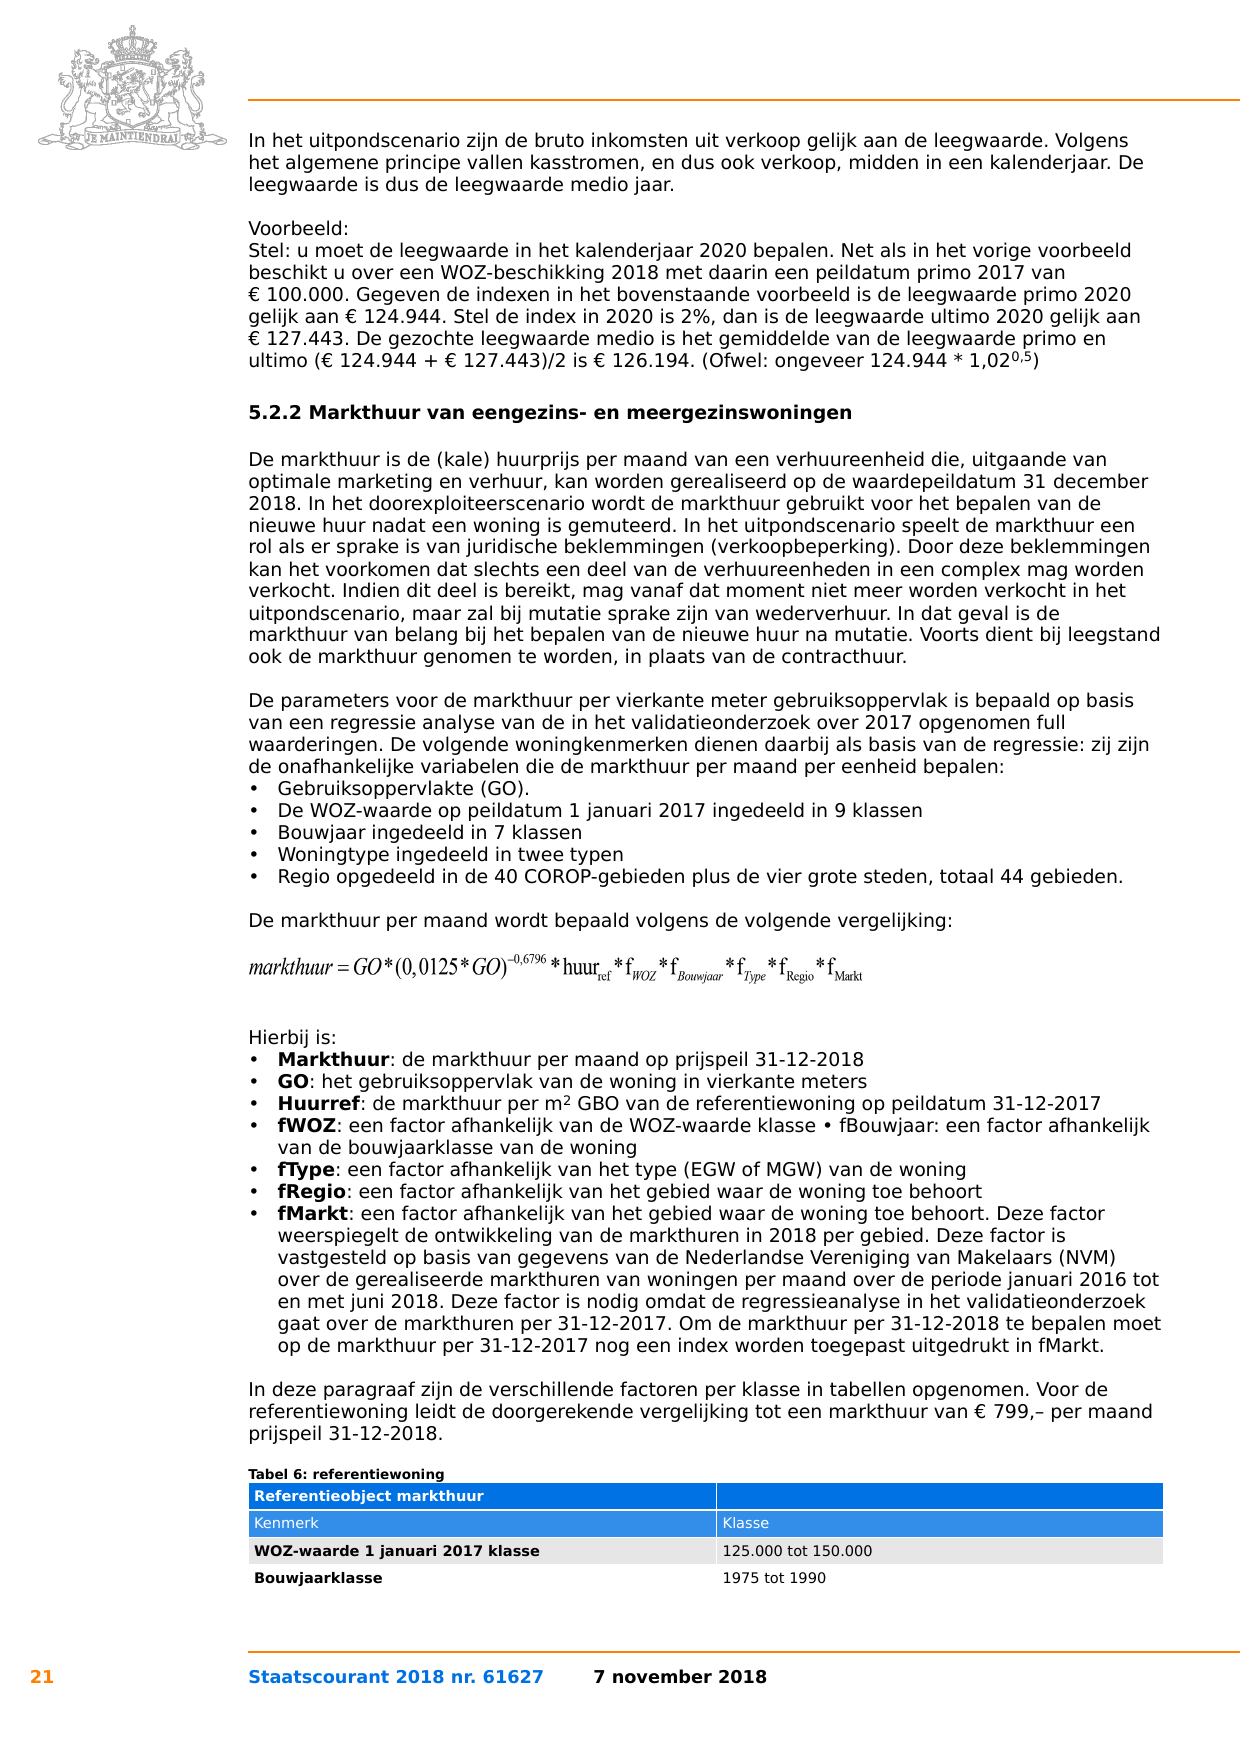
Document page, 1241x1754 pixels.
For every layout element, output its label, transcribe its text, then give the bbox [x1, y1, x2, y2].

subtitle 5.2.2 Markthuur van eengezins- en meergezinswoningen [248, 402, 1163, 423]
text • Regio opgedeeld in de 40 COROP-gebieden plus de vier grote steden, totaal 44 gebieden. [248, 866, 1163, 888]
table_cell 125.000 tot 150.000 [717, 1538, 1163, 1564]
text • De WOZ-waarde op peildatum 1 januari 2017 ingedeeld in 9 klassen [248, 800, 1163, 822]
text Voorbeeld: [248, 218, 1163, 240]
text In het uitpondscenario zijn de bruto inkomsten uit verkoop gelijk aan de leegwaarde. Volgens het algemene principe vallen kasstromen, en dus ook verkoop, midden in een kalenderjaar. De leegwaarde is dus de leegwaarde medio jaar. [248, 130, 1163, 196]
text De markthuur per maand wordt bepaald volgens de volgende vergelijking: [248, 910, 1163, 932]
table_header Tabel 6: referentiewoning [248, 1466, 1163, 1482]
table_cell Referentieobject markthuur [249, 1483, 716, 1509]
table_cell WOZ-waarde 1 januari 2017 klasse [249, 1538, 716, 1564]
text • fType: een factor afhankelijk van het type (EGW of MGW) van de woning [248, 1159, 1163, 1181]
text • fWOZ: een factor afhankelijk van de WOZ-waarde klasse • fBouwjaar: een factor afhankelijk van de bouwjaarklasse van de woning [248, 1115, 1163, 1159]
text De markthuur is de (kale) huurprijs per maand van een verhuureenheid die, uitgaande van optimale marketing en verhuur, kan worden gerealiseerd op de waardepeildatum 31 december 2018. In het doorexploiteerscenario wordt de markthuur gebruikt voor het bepalen van de nieuwe huur nadat een woning is gemuteerd. In het uitpondscenario speelt de markthuur een rol als er sprake is van juridische beklemmingen (verkoopbeperking). Door deze beklemmingen kan het voorkomen dat slechts een deel van de verhuureenheden in een complex mag worden verkocht. Indien dit deel is bereikt, mag vanaf dat moment niet meer worden verkocht in het uitpondscenario, maar zal bij mutatie sprake zijn van wederverhuur. In dat geval is de markthuur van belang bij het bepalen van de nieuwe huur na mutatie. Voorts dient bij leegstand ook de markthuur genomen te worden, in plaats van de contracthuur. [248, 448, 1163, 668]
table_cell 1975 tot 1990 [717, 1565, 1163, 1592]
text • Woningtype ingedeeld in twee typen [248, 844, 1163, 866]
text • Bouwjaar ingedeeld in 7 klassen [248, 822, 1163, 844]
table_cell Klasse [717, 1511, 1163, 1537]
text • Huurref: de markthuur per m2 GBO van de referentiewoning op peildatum 31-12-2017 [248, 1093, 1163, 1115]
text • fMarkt: een factor afhankelijk van het gebied waar de woning toe behoort. Deze factor weerspiegelt de ontwikkeling van de markthuren in 2018 per gebied. Deze factor is vastgesteld op basis van gegevens van de Nederlandse Vereniging van Makelaars (NVM) over de gerealiseerde markthuren van woningen per maand over de periode januari 2016 tot en met juni 2018. Deze factor is nodig omdat de regressieanalyse in het validatieonderzoek gaat over de markthuren per 31-12-2017. Om de markthuur per 31-12-2018 te bepalen moet op de markthuur per 31-12-2017 nog een index worden toegepast uitgedrukt in fMarkt. [248, 1203, 1163, 1357]
picture [248, 953, 863, 984]
table_cell Bouwjaarklasse [249, 1565, 716, 1592]
text • fRegio: een factor afhankelijk van het gebied waar de woning toe behoort [248, 1181, 1163, 1203]
table_cell [717, 1483, 1163, 1509]
text Hierbij is: [248, 1027, 1163, 1049]
picture [38, 25, 227, 150]
text • Markthuur: de markthuur per maand op prijspeil 31-12-2018 [248, 1049, 1163, 1071]
text In deze paragraaf zijn de verschillende factoren per klasse in tabellen opgenomen. Voor de referentiewoning leidt de doorgerekende vergelijking tot een markthuur van € 799,– per maand prijspeil 31-12-2018. [248, 1379, 1163, 1444]
text • Gebruiksoppervlakte (GO). [248, 778, 1163, 800]
text Stel: u moet de leegwaarde in het kalenderjaar 2020 bepalen. Net als in het vorige voorbeeld beschikt u over een WOZ-beschikking 2018 met daarin een peildatum primo 2017 van € 100.000. Gegeven de indexen in het bovenstaande voorbeeld is de leegwaarde primo 2020 gelijk aan € 124.944. Stel de index in 2020 is 2%, dan is de leegwaarde ultimo 2020 gelijk aan € 127.443. De gezochte leegwaarde medio is het gemiddelde van de leegwaarde primo en ultimo (€ 124.944 + € 127.443)/2 is € 126.194. (Ofwel: ongeveer 124.944 * 1,020,5) [248, 240, 1163, 372]
text • GO: het gebruiksoppervlak van de woning in vierkante meters [248, 1071, 1163, 1093]
text De parameters voor de markthuur per vierkante meter gebruiksoppervlak is bepaald op basis van een regressie analyse van de in het validatieonderzoek over 2017 opgenomen full waarderingen. De volgende woningkenmerken dienen daarbij als basis van de regressie: zij zijn de onafhankelijke variabelen die de markthuur per maand per eenheid bepalen: [248, 690, 1163, 778]
table_cell Kenmerk [249, 1511, 716, 1537]
